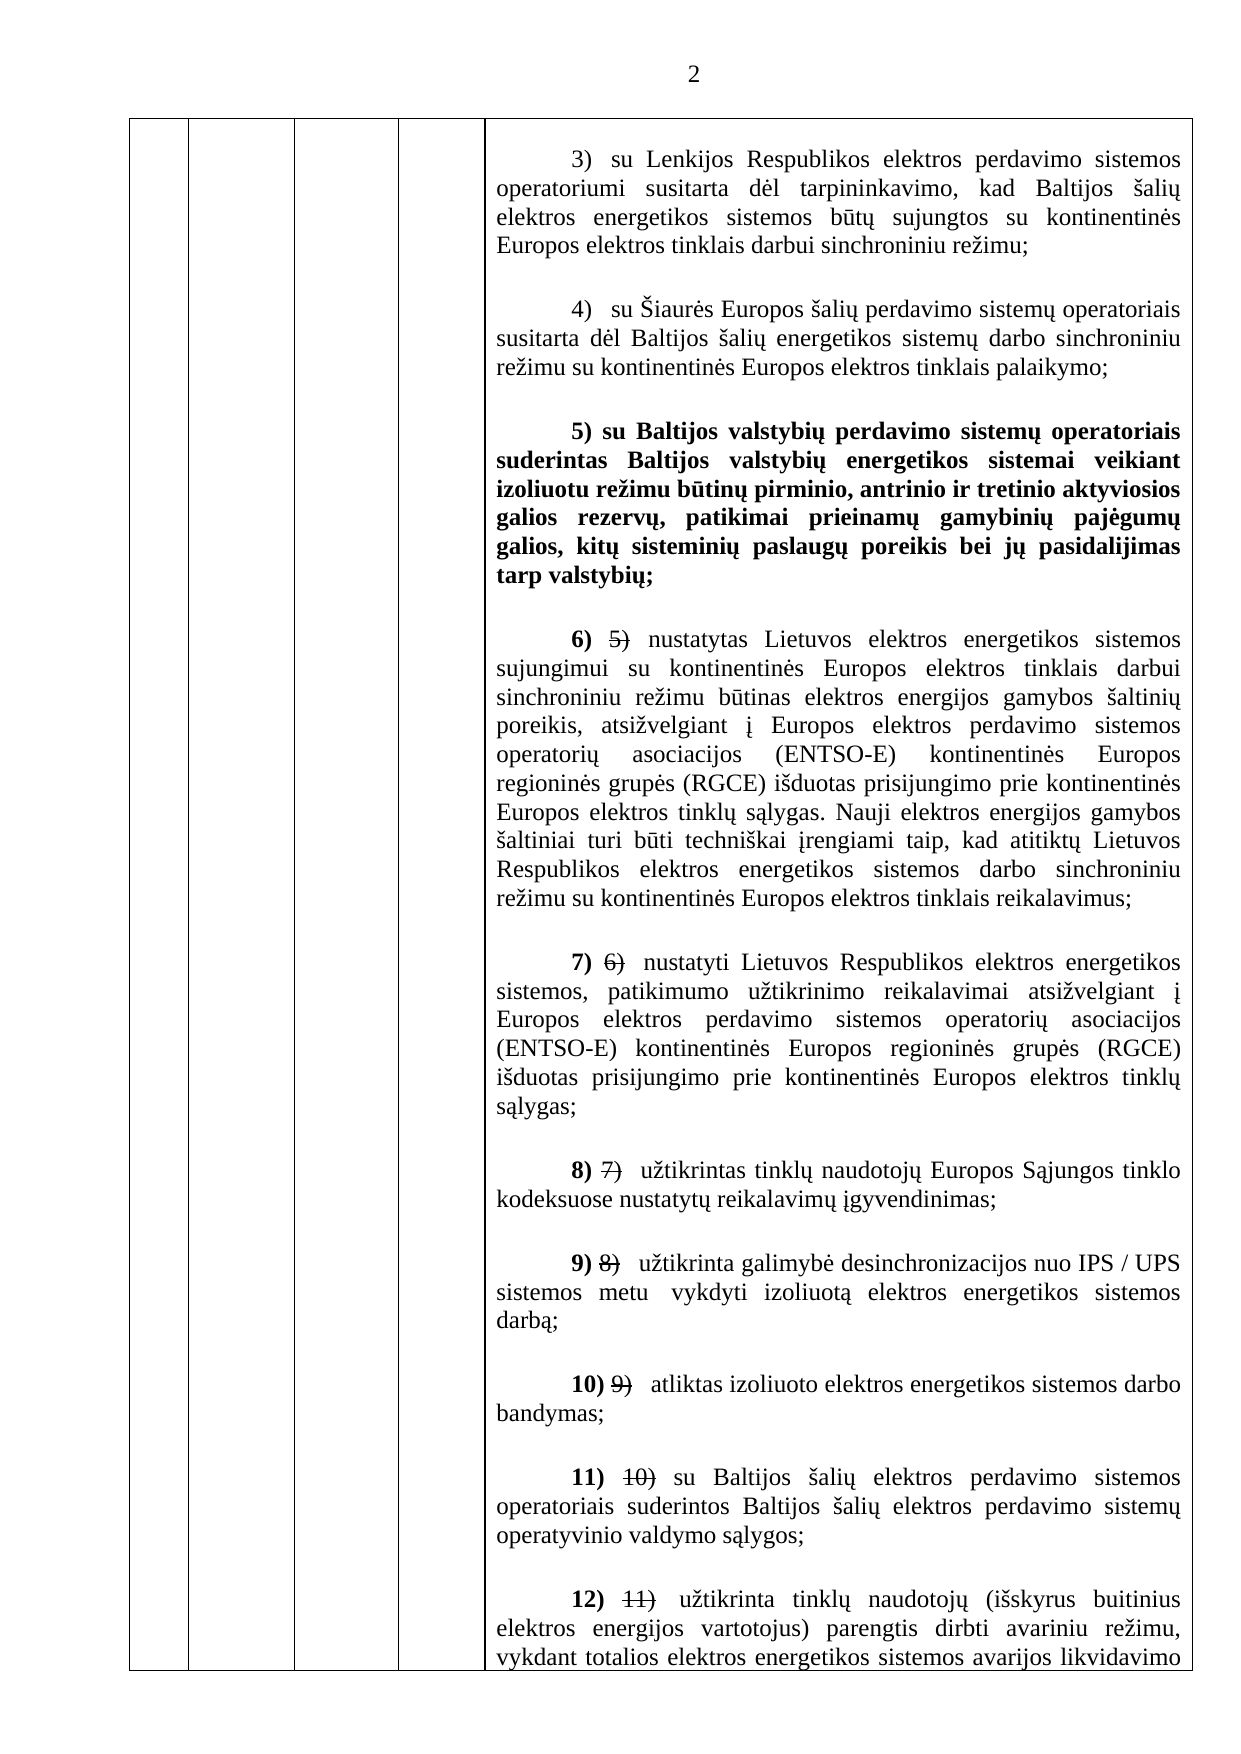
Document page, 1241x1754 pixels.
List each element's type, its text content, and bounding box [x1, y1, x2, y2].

table_cell [189, 119, 294, 1670]
table_cell [399, 119, 484, 1670]
table_cell [295, 119, 398, 1670]
table_cell 3) su Lenkijos Respublikos elektros perdavimo sistemos operatoriumi susitarta dėl tarpininkavimo, kad Baltijos šalių elektros energetikos sistemos būtų sujungtos su kontinentinės Europos elektros tinklais darbui sinchroniniu režimu; 4) su Šiaurės Europos šalių perdavimo sistemų operatoriais susitarta dėl Baltijos šalių energetikos sistemų darbo sinchroniniu režimu su kontinentinės Europos elektros tinklais palaikymo; 5) su Baltijos valstybių perdavimo sistemų operatoriais suderintas Baltijos valstybių energetikos sistemai veikiant izoliuotu režimu būtinų pirminio, antrinio ir tretinio aktyviosios galios rezervų, patikimai prieinamų gamybinių pajėgumų galios, kitų sisteminių paslaugų poreikis bei jų pasidalijimas tarp valstybių; 6) 5) nustatytas Lietuvos elektros energetikos sistemos sujungimui su kontinentinės Europos elektros tinklais darbui sinchroniniu režimu būtinas elektros energijos gamybos šaltinių poreikis, atsižvelgiant į Europos elektros perdavimo sistemos operatorių asociacijos (ENTSO-E) kontinentinės Europos regioninės grupės (RGCE) išduotas prisijungimo prie kontinentinės Europos elektros tinklų sąlygas. Nauji elektros energijos gamybos šaltiniai turi būti techniškai įrengiami taip, kad atitiktų Lietuvos Respublikos elektros energetikos sistemos darbo sinchroniniu režimu su kontinentinės Europos elektros tinklais reikalavimus; 7) 6) nustatyti Lietuvos Respublikos elektros energetikos sistemos, patikimumo užtikrinimo reikalavimai atsižvelgiant į Europos elektros perdavimo sistemos operatorių asociacijos (ENTSO-E) kontinentinės Europos regioninės grupės (RGCE) išduotas prisijungimo prie kontinentinės Europos elektros tinklų sąlygas; 8) 7) užtikrintas tinklų naudotojų Europos Sąjungos tinklo kodeksuose nustatytų reikalavimų įgyvendinimas; 9) 8) užtikrinta galimybė desinchronizacijos nuo IPS / UPS sistemos metu vykdyti izoliuotą elektros energetikos sistemos darbą; 10) 9) atliktas izoliuoto elektros energetikos sistemos darbo bandymas; 11) 10) su Baltijos šalių elektros perdavimo sistemos operatoriais suderintos Baltijos šalių elektros perdavimo sistemų operatyvinio valdymo sąlygos; 12) 11) užtikrinta tinklų naudotojų (išskyrus buitinius elektros energijos vartotojus) parengtis dirbti avariniu režimu, vykdant totalios elektros energetikos sistemos avarijos likvidavimo [486, 119, 1192, 1670]
table_cell [130, 119, 188, 1670]
